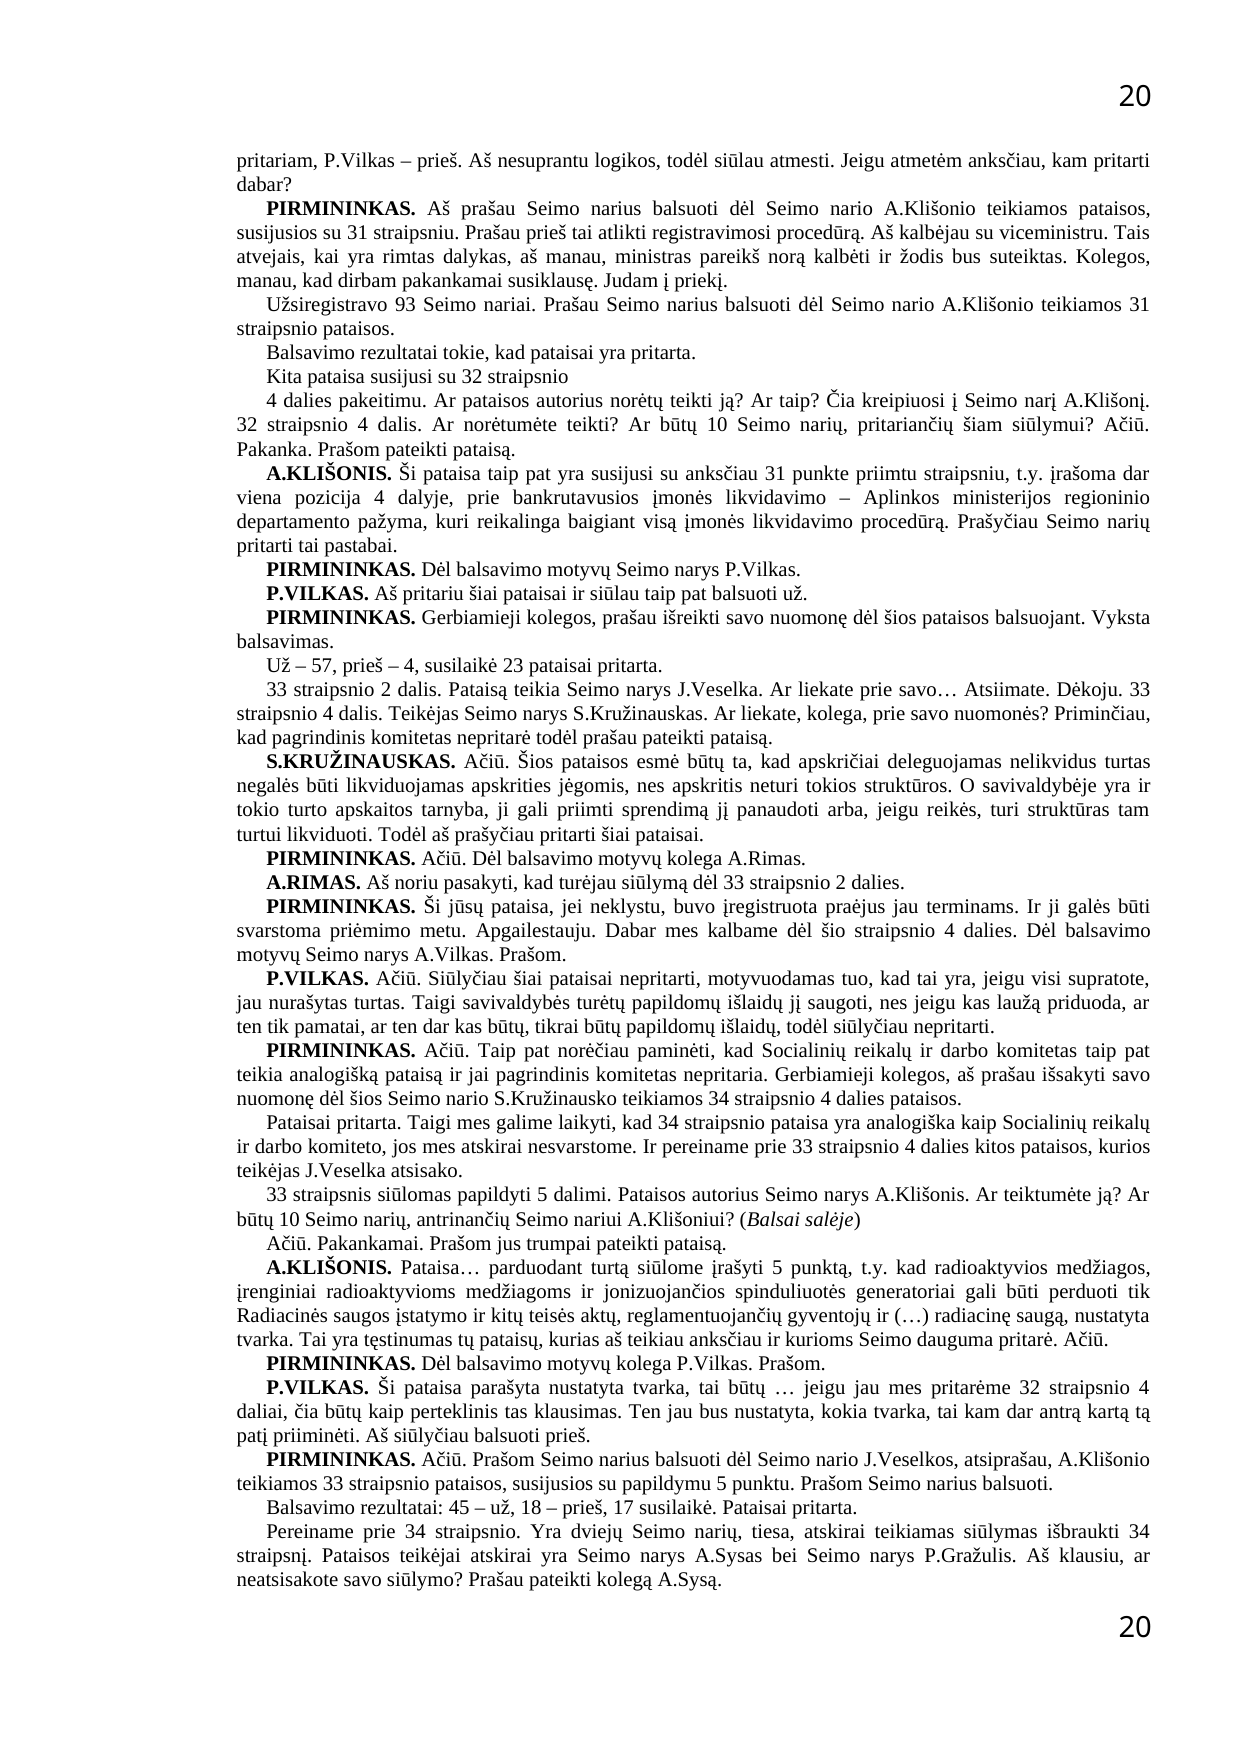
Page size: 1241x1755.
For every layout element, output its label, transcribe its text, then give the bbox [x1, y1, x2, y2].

text Balsavimo rezultatai: 45 – už, 18 – prieš, 17 susilaikė. Pataisai pritarta. [236, 1495, 1152, 1519]
text Kita pataisa susijusi su 32 straipsnio [236, 364, 1152, 388]
text PIRMININKAS. Aš prašau Seimo narius balsuoti dėl Seimo nario A.Klišonio teikiamos pataisos, susijusios su 31 straipsniu. Prašau prieš tai atlikti registravimosi procedūrą. Aš kalbėjau su viceministru. Tais atvejais, kai yra rimtas dalykas, aš manau, ministras pareikš norą kalbėti ir žodis bus suteiktas. Kolegos, manau, kad dirbam pakankamai susiklausę. Judam į priekį. [236, 196, 1152, 292]
text PIRMININKAS. Ačiū. Taip pat norėčiau paminėti, kad Socialinių reikalų ir darbo komitetas taip pat teikia analogišką pataisą ir jai pagrindinis komitetas nepritaria. Gerbiamieji kolegos, aš prašau išsakyti savo nuomonę dėl šios Seimo nario S.Kružinausko teikiamos 34 straipsnio 4 dalies pataisos. [236, 1038, 1152, 1110]
text A.RIMAS. Aš noriu pasakyti, kad turėjau siūlymą dėl 33 straipsnio 2 dalies. [236, 869, 1152, 894]
text Ačiū. Pakankamai. Prašom jus trumpai pateikti pataisą. [236, 1231, 1152, 1254]
text Už – 57, prieš – 4, susilaikė 23 pataisai pritarta. [236, 653, 1152, 677]
text 33 straipsnio 2 dalis. Pataisą teikia Seimo narys J.Veselka. Ar liekate prie savo… Atsiimate. Dėkoju. 33 straipsnio 4 dalis. Teikėjas Seimo narys S.Kružinauskas. Ar liekate, kolega, prie savo nuomonės? Priminčiau, kad pagrindinis komitetas nepritarė todėl prašau pateikti pataisą. [236, 677, 1152, 749]
text PIRMININKAS. Ši jūsų pataisa, jei neklystu, buvo įregistruota praėjus jau terminams. Ir ji galės būti svarstoma priėmimo metu. Apgailestauju. Dabar mes kalbame dėl šio straipsnio 4 dalies. Dėl balsavimo motyvų Seimo narys A.Vilkas. Prašom. [236, 894, 1152, 966]
text S.KRUŽINAUSKAS. Ačiū. Šios pataisos esmė būtų ta, kad apskričiai deleguojamas nelikvidus turtas negalės būti likviduojamas apskrities jėgomis, nes apskritis neturi tokios struktūros. O savivaldybėje yra ir tokio turto apskaitos tarnyba, ji gali priimti sprendimą jį panaudoti arba, jeigu reikės, turi struktūras tam turtui likviduoti. Todėl aš prašyčiau pritarti šiai pataisai. [236, 749, 1152, 846]
text PIRMININKAS. Dėl balsavimo motyvų kolega P.Vilkas. Prašom. [236, 1351, 1152, 1375]
text A.KLIŠONIS. Pataisa… parduodant turtą siūlome įrašyti 5 punktą, t.y. kad radioaktyvios medžiagos, įrenginiai radioaktyvioms medžiagoms ir jonizuojančios spinduliuotės generatoriai gali būti perduoti tik Radiacinės saugos įstatymo ir kitų teisės aktų, reglamentuojančių gyventojų ir (…) radiacinę saugą, nustatyta tvarka. Tai yra tęstinumas tų pataisų, kurias aš teikiau anksčiau ir kurioms Seimo dauguma pritarė. Ačiū. [236, 1254, 1152, 1351]
text pritariam, P.Vilkas – prieš. Aš nesuprantu logikos, todėl siūlau atmesti. Jeigu atmetėm anksčiau, kam pritarti dabar? [236, 148, 1152, 196]
text PIRMININKAS. Ačiū. Prašom Seimo narius balsuoti dėl Seimo nario J.Veselkos, atsiprašau, A.Klišonio teikiamos 33 straipsnio pataisos, susijusios su papildymu 5 punktu. Prašom Seimo narius balsuoti. [236, 1447, 1152, 1495]
text P.VILKAS. Aš pritariu šiai pataisai ir siūlau taip pat balsuoti už. [236, 581, 1152, 605]
text Užsiregistravo 93 Seimo nariai. Prašau Seimo narius balsuoti dėl Seimo nario A.Klišonio teikiamos 31 straipsnio pataisos. [236, 292, 1152, 340]
text PIRMININKAS. Ačiū. Dėl balsavimo motyvų kolega A.Rimas. [236, 846, 1152, 869]
text Pereiname prie 34 straipsnio. Yra dviejų Seimo narių, tiesa, atskirai teikiamas siūlymas išbraukti 34 straipsnį. Pataisos teikėjai atskirai yra Seimo narys A.Sysas bei Seimo narys P.Gražulis. Aš klausiu, ar neatsisakote savo siūlymo? Prašau pateikti kolegą A.Sysą. [236, 1519, 1152, 1591]
text A.KLIŠONIS. Ši pataisa taip pat yra susijusi su anksčiau 31 punkte priimtu straipsniu, t.y. įrašoma dar viena pozicija 4 dalyje, prie bankrutavusios įmonės likvidavimo – Aplinkos ministerijos regioninio departamento pažyma, kuri reikalinga baigiant visą įmonės likvidavimo procedūrą. Prašyčiau Seimo narių pritarti tai pastabai. [236, 461, 1152, 557]
text PIRMININKAS. Dėl balsavimo motyvų Seimo narys P.Vilkas. [236, 557, 1152, 581]
text Pataisai pritarta. Taigi mes galime laikyti, kad 34 straipsnio pataisa yra analogiška kaip Socialinių reikalų ir darbo komiteto, jos mes atskirai nesvarstome. Ir pereiname prie 33 straipsnio 4 dalies kitos pataisos, kurios teikėjas J.Veselka atsisako. [236, 1110, 1152, 1182]
text P.VILKAS. Ši pataisa parašyta nustatyta tvarka, tai būtų … jeigu jau mes pritarėme 32 straipsnio 4 daliai, čia būtų kaip perteklinis tas klausimas. Ten jau bus nustatyta, kokia tvarka, tai kam dar antrą kartą tą patį priiminėti. Aš siūlyčiau balsuoti prieš. [236, 1375, 1152, 1447]
text Balsavimo rezultatai tokie, kad pataisai yra pritarta. [236, 340, 1152, 364]
text P.VILKAS. Ačiū. Siūlyčiau šiai pataisai nepritarti, motyvuodamas tuo, kad tai yra, jeigu visi supratote, jau nurašytas turtas. Taigi savivaldybės turėtų papildomų išlaidų jį saugoti, nes jeigu kas laužą priduoda, ar ten tik pamatai, ar ten dar kas būtų, tikrai būtų papildomų išlaidų, todėl siūlyčiau nepritarti. [236, 966, 1152, 1038]
text 4 dalies pakeitimu. Ar pataisos autorius norėtų teikti ją? Ar taip? Čia kreipiuosi į Seimo narį A.Klišonį. 32 straipsnio 4 dalis. Ar norėtumėte teikti? Ar būtų 10 Seimo narių, pritariančių šiam siūlymui? Ačiū. Pakanka. Prašom pateikti pataisą. [236, 388, 1152, 461]
text PIRMININKAS. Gerbiamieji kolegos, prašau išreikti savo nuomonę dėl šios pataisos balsuojant. Vyksta balsavimas. [236, 605, 1152, 653]
text 33 straipsnis siūlomas papildyti 5 dalimi. Pataisos autorius Seimo narys A.Klišonis. Ar teiktumėte ją? Ar būtų 10 Seimo narių, antrinančių Seimo nariui A.Klišoniui? (Balsai salėje) [236, 1182, 1152, 1231]
